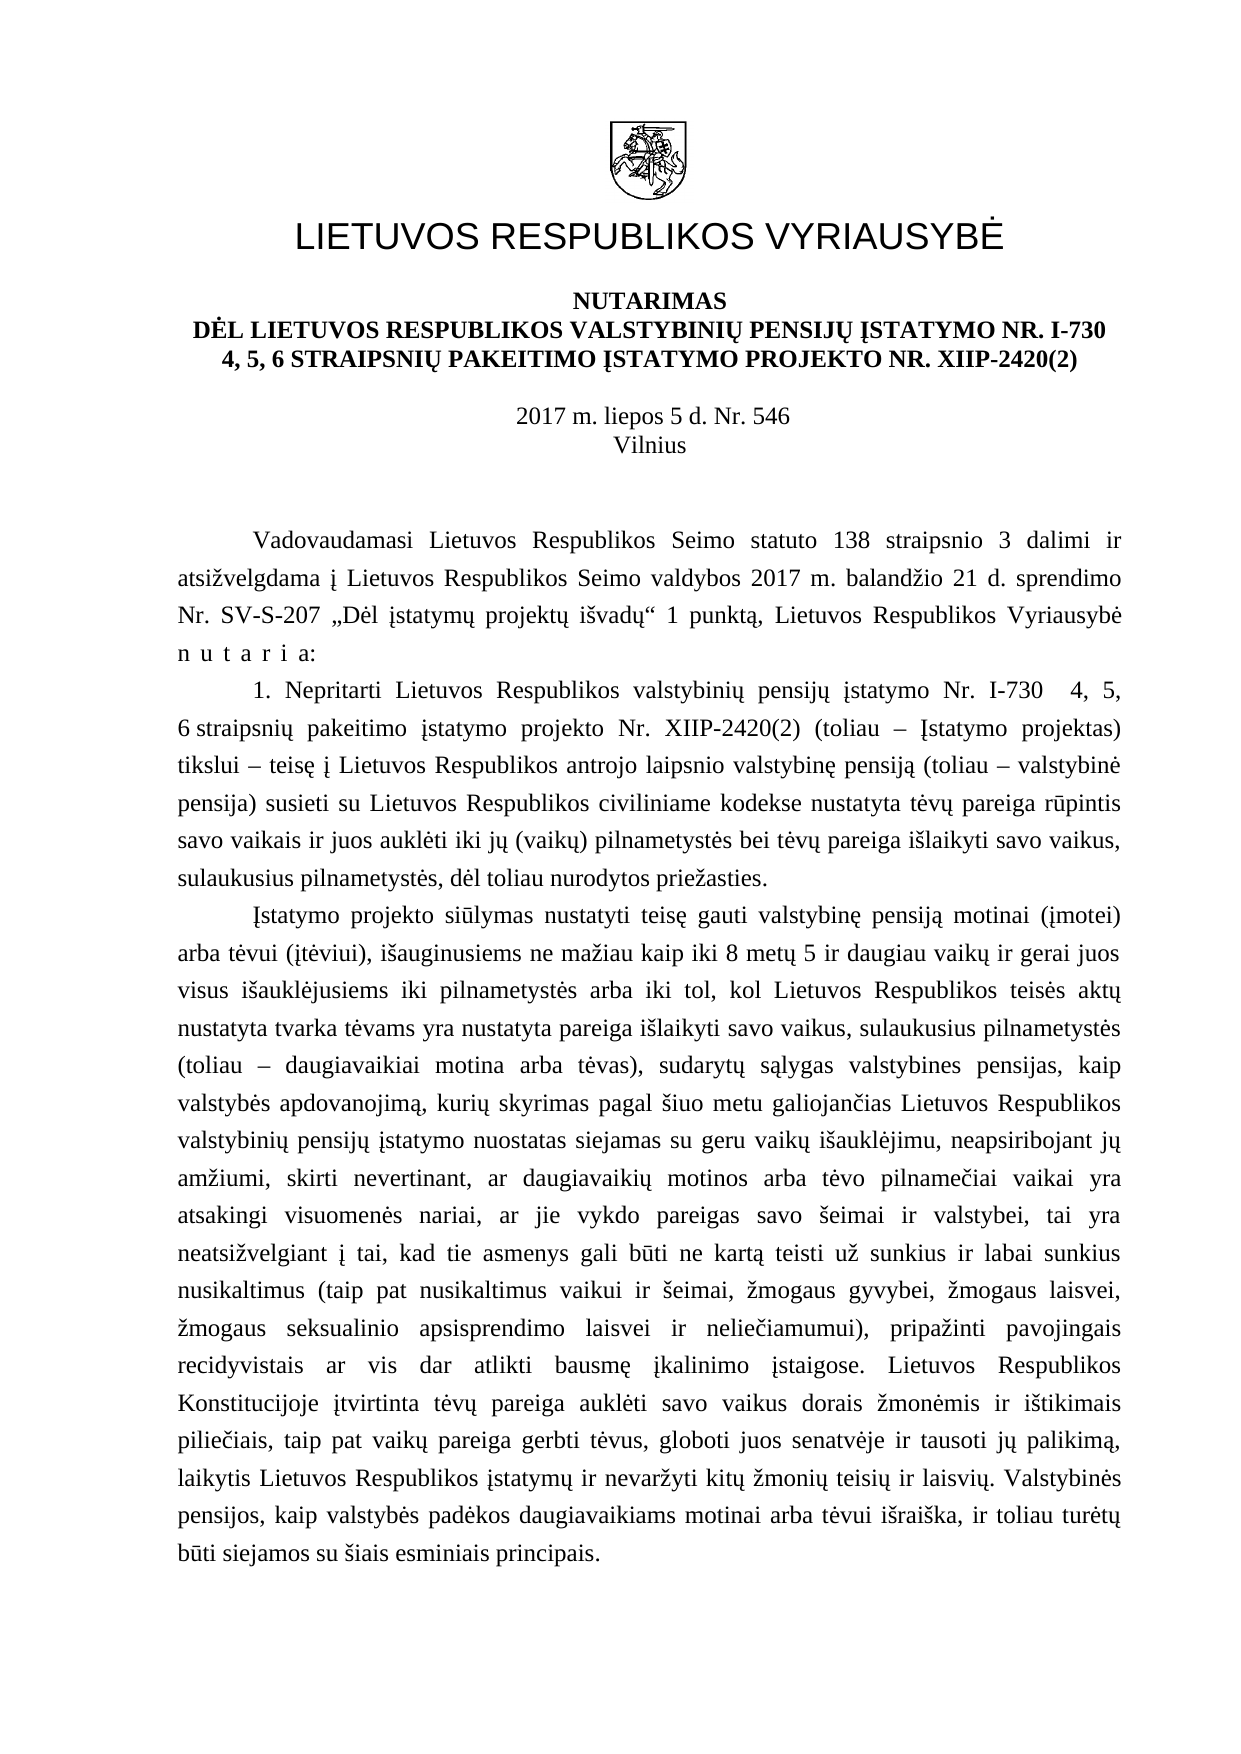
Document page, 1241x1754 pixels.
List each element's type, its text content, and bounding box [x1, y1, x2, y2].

text Vadovaudamasi Lietuvos Respublikos Seimo statuto 138 straipsnio 3 dalimi ir atsižvelgdama į Lietuvos Respublikos Seimo valdybos 2017 m. balandžio 21 d. sprendimo Nr. SV-S-207 „Dėl įstatymų projektų išvadų“ 1 punktą, Lietuvos Respublikos Vyriausybė nutaria: [177, 516, 1122, 666]
text Įstatymo projekto siūlymas nustatyti teisę gauti valstybinę pensiją motinai (įmotei) arba tėvui (įtėviui), išauginusiems ne mažiau kaip iki 8 metų 5 ir daugiau vaikų ir gerai juos visus išauklėjusiems iki pilnametystės arba iki tol, kol Lietuvos Respublikos teisės aktų nustatyta tvarka tėvams yra nustatyta pareiga išlaikyti savo vaikus, sulaukusius pilnametystės (toliau – daugiavaikiai motina arba tėvas), sudarytų sąlygas valstybines pensijas, kaip valstybės apdovanojimą, kurių skyrimas pagal šiuo metu galiojančias Lietuvos Respublikos valstybinių pensijų įstatymo nuostatas siejamas su geru vaikų išauklėjimu, neapsiribojant jų amžiumi, skirti nevertinant, ar daugiavaikių motinos arba tėvo pilnamečiai vaikai yra atsakingi visuomenės nariai, ar jie vykdo pareigas savo šeimai ir valstybei, tai yra neatsižvelgiant į tai, kad tie asmenys gali būti ne kartą teisti už sunkius ir labai sunkius nusikaltimus (taip pat nusikaltimus vaikui ir šeimai, žmogaus gyvybei, žmogaus laisvei, žmogaus seksualinio apsisprendimo laisvei ir neliečiamumui), pripažinti pavojingais recidyvistais ar vis dar atlikti bausmę įkalinimo įstaigose. Lietuvos Respublikos Konstitucijoje įtvirtinta tėvų pareiga auklėti savo vaikus dorais žmonėmis ir ištikimais piliečiais, taip pat vaikų pareiga gerbti tėvus, globoti juos senatvėje ir tausoti jų palikimą, laikytis Lietuvos Respublikos įstatymų ir nevaržyti kitų žmonių teisių ir laisvių. Valstybinės pensijos, kaip valstybės padėkos daugiavaikiams motinai arba tėvui išraiška, ir toliau turėtų būti siejamos su šiais esminiais principais. [177, 891, 1122, 1566]
text Lietuvos Respublikos Vyriausybė [177, 214, 1122, 258]
text Vilnius [177, 430, 1122, 459]
text 2017 m. liepos 5 d. Nr. 546 [177, 401, 1122, 430]
text nutarimas [177, 286, 1122, 315]
text 1. Nepritarti Lietuvos Respublikos valstybinių pensijų įstatymo Nr. I-730 4, 5, 6 straipsnių pakeitimo įstatymo projekto Nr. XIIP-2420(2) (toliau – Įstatymo projektas) tikslui – teisę į Lietuvos Respublikos antrojo laipsnio valstybinę pensiją (toliau – valstybinė pensija) susieti su Lietuvos Respublikos civiliniame kodekse nustatyta tėvų pareiga rūpintis savo vaikais ir juos auklėti iki jų (vaikų) pilnametystės bei tėvų pareiga išlaikyti savo vaikus, sulaukusius pilnametystės, dėl toliau nurodytos priežasties. [177, 666, 1122, 891]
text DĖL Lietuvos Respublikos VALSTYBINIŲ PENSIJŲ ĮSTATYMO nR. i-730 4, 5, 6 STRAIPSNIŲ pakeitimo įstatymo projekto Nr. XIIP-2420(2) [177, 315, 1122, 373]
